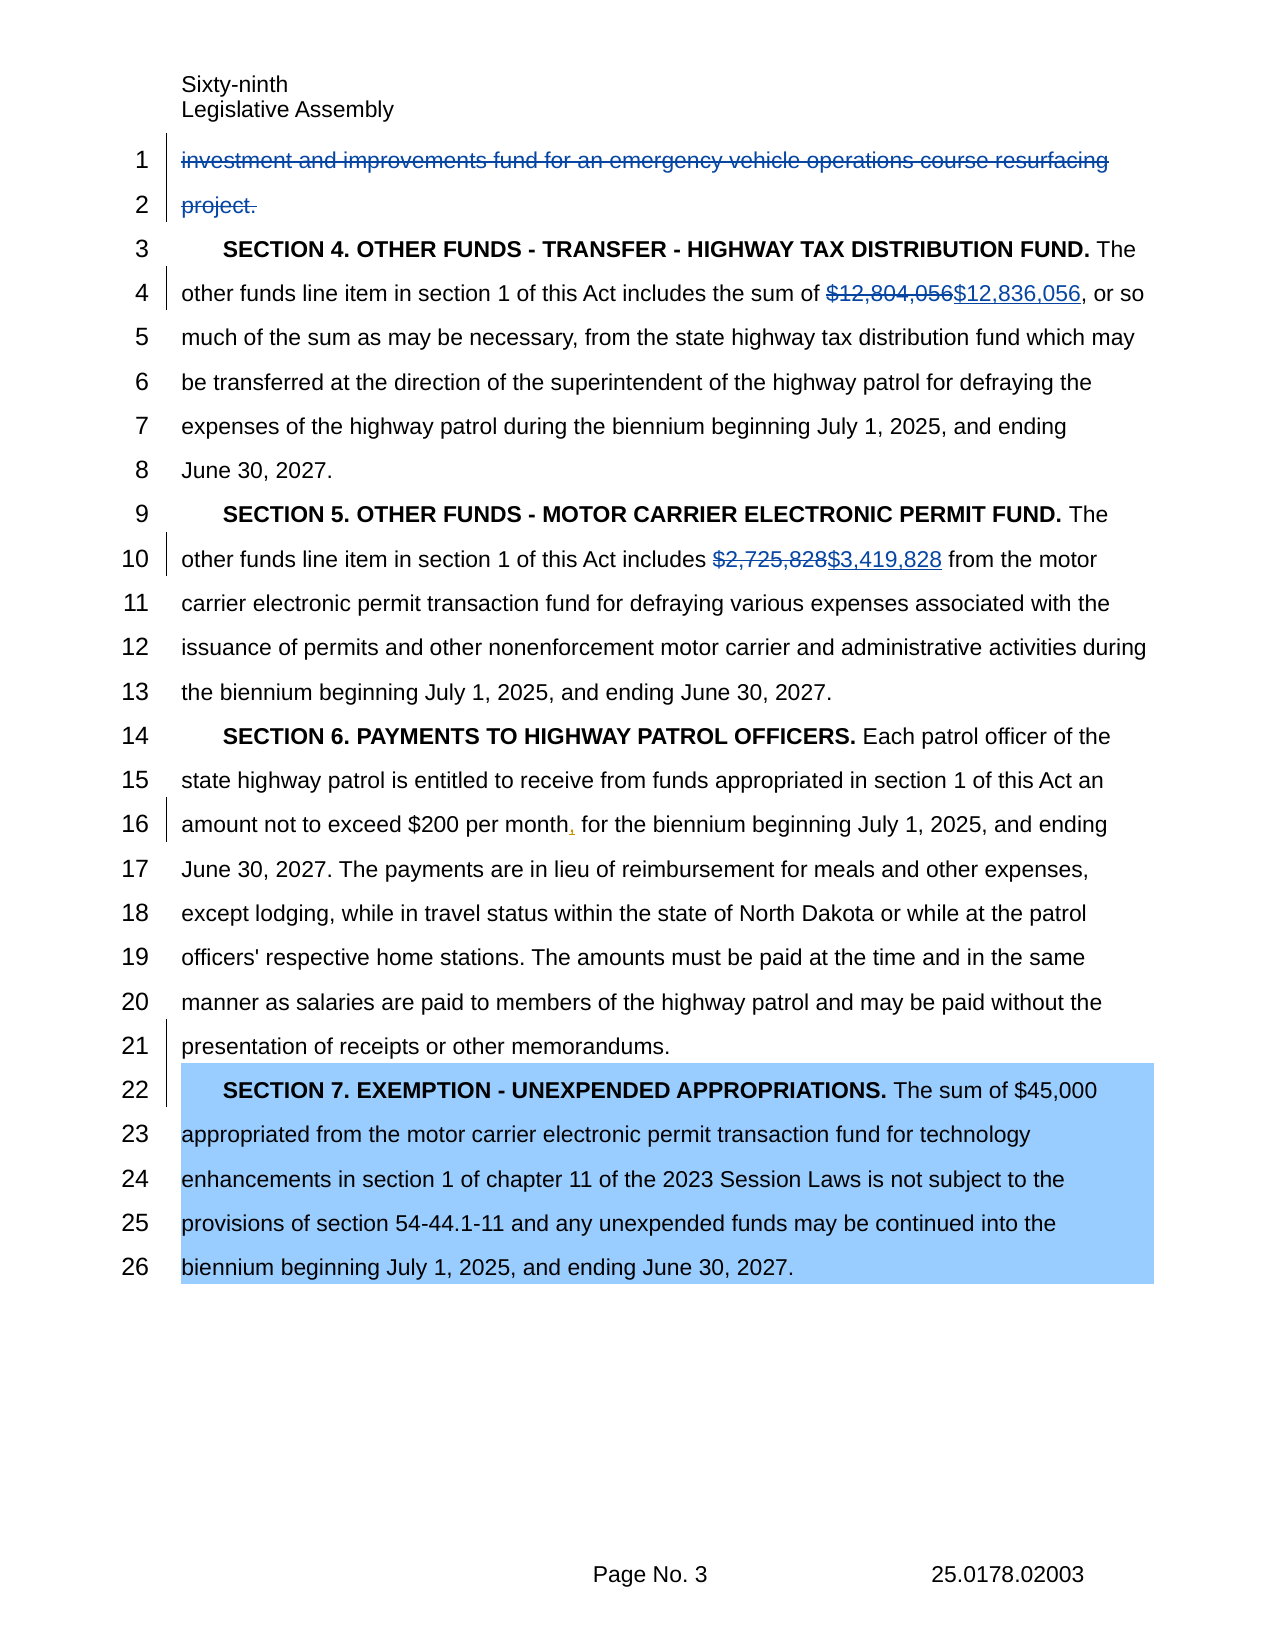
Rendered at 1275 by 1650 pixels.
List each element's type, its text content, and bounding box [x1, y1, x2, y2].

text SECTION 4. OTHER FUNDS - TRANSFER - HIGHWAY TAX DISTRIBUTION FUND. The other funds line item in section 1 of this Act includes the sum of $12,836,056, or so much of the sum as may be necessary, from the state highway tax distribution fund which may be transferred at the direction of the superintendent of the highway patrol for defraying the expenses of the highway patrol during the biennium beginning July 1, 2025, and ending June 30, 2027. [181, 222, 1154, 487]
text SECTION 7. EXEMPTION - UNEXPENDED APPROPRIATIONS. The sum of $45,000 appropriated from the motor carrier electronic permit transaction fund for technology enhancements in section 1 of chapter 11 of the 2023 Session Laws is not subject to the provisions of section 54‑44.1‑11 and any unexpended funds may be continued into the biennium beginning July 1, 2025, and ending June 30, 2027. [181, 1063, 1154, 1284]
text SECTION 6. PAYMENTS TO HIGHWAY PATROL OFFICERS. Each patrol officer of the state highway patrol is entitled to receive from funds appropriated in section 1 of this Act an amount not to exceed $200 per month, for the biennium beginning July 1, 2025, and ending June 30, 2027. The payments are in lieu of reimbursement for meals and other expenses, except lodging, while in travel status within the state of North Dakota or while at the patrol officers' respective home stations. The amounts must be paid at the time and in the same manner as salaries are paid to members of the highway patrol and may be paid without the presentation of receipts or other memorandums. [181, 709, 1154, 1063]
text SECTION 5. OTHER FUNDS - MOTOR CARRIER ELECTRONIC PERMIT FUND. The other funds line item in section 1 of this Act includes $3,419,828 from the motor carrier electronic permit transaction fund for defraying various expenses associated with the issuance of permits and other nonenforcement motor carrier and administrative activities during the biennium beginning July 1, 2025, and ending June 30, 2027. [181, 487, 1154, 709]
